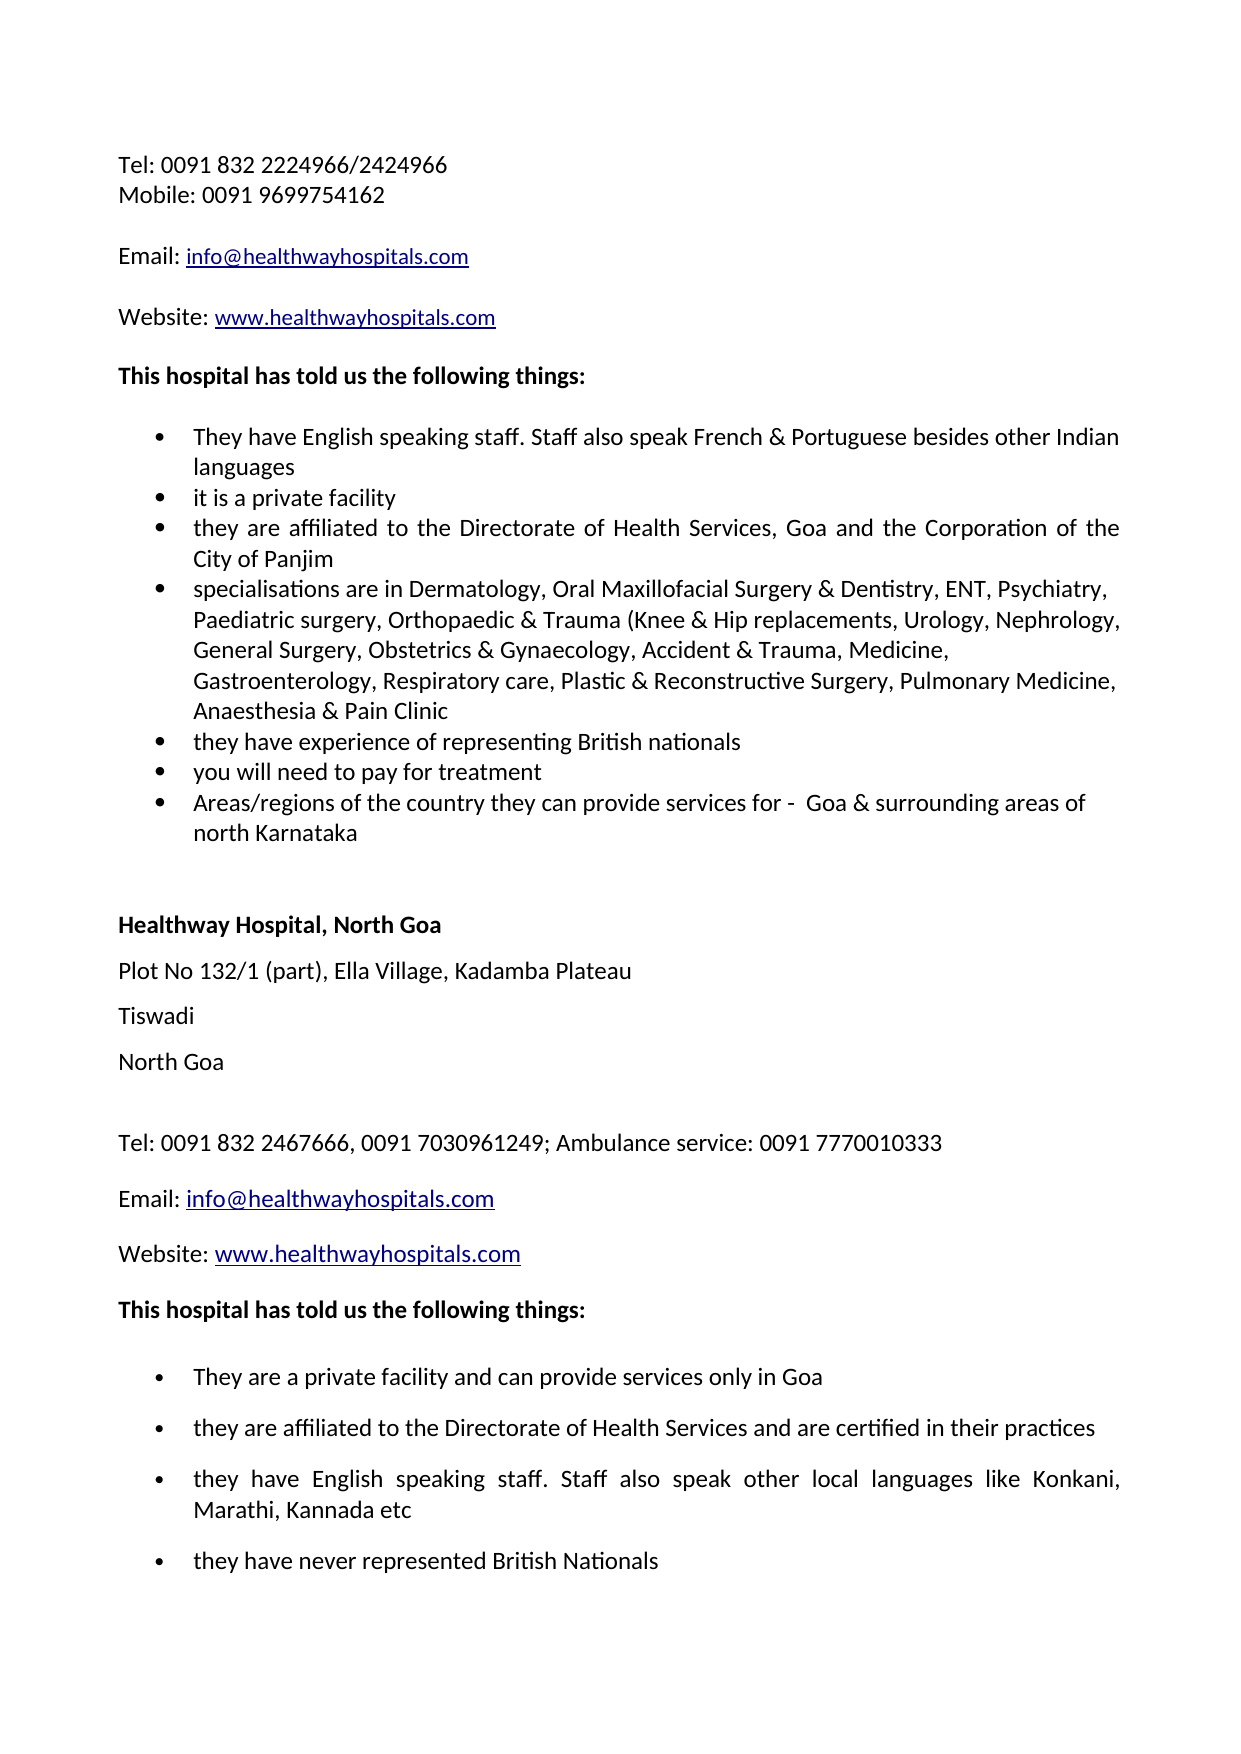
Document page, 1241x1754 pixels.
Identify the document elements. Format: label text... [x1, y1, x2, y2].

list it is a private facility [156, 482, 1122, 512]
text Plot No 132/1 (part), Ella Village, Kadamba Plateau Tiswadi [118, 955, 1122, 1031]
list This hospital has told us the following things: [118, 360, 1122, 390]
list they have never represented British Nationals [156, 1545, 1122, 1576]
list you will need to pay for treatment [156, 756, 1122, 787]
list Email: info@healthwayhospitals.com [118, 240, 1122, 271]
list Tel: 0091 832 2224966/2424966 Mobile: 0091 9699754162 [118, 149, 1122, 210]
list they are affiliated to the Directorate of Health Services, Goa and the Corporation of the City of Panjim [156, 512, 1122, 573]
list Areas/regions of the country they can provide services for - Goa & surrounding areas of north Karnataka [156, 787, 1122, 848]
list they are affiliated to the Directorate of Health Services and are certified in their practices [156, 1412, 1122, 1443]
list They are a private facility and can provide services only in Goa [156, 1361, 1122, 1391]
list [118, 210, 1122, 240]
list Website: www.healthwayhospitals.com [118, 301, 1122, 360]
text This hospital has told us the following things: [118, 1294, 1122, 1325]
text North Goa [118, 1046, 1122, 1077]
list they have English speaking staff. Staff also speak other local languages like Konkani, Marathi, Kannada etc [156, 1463, 1122, 1524]
list They have English speaking staff. Staff also speak French & Portuguese besides other Indian languages [118, 390, 1122, 482]
list [118, 271, 1122, 301]
text Email: info@healthwayhospitals.com [118, 1183, 1122, 1213]
text Healthway Hospital, North Goa [118, 909, 1122, 939]
list [118, 118, 1122, 149]
list specialisations are in Dermatology, Oral Maxillofacial Surgery & Dentistry, ENT, Psychiatry, Paediatric surgery, Orthopaedic & Trauma (Knee & Hip replacements, Urology, Nephrology, General Surgery, Obstetrics & Gynaecology, Accident & Trauma, Medicine, Gastroenterology, Respiratory care, Plastic & Reconstructive Surgery, Pulmonary Medicine, Anaesthesia & Pain Clinic [156, 573, 1122, 726]
list they have experience of representing British nationals [156, 726, 1122, 756]
text Website: www.healthwayhospitals.com [118, 1239, 1122, 1269]
text Tel: 0091 832 2467666, 0091 7030961249; Ambulance service: 0091 7770010333 [118, 1092, 1122, 1157]
